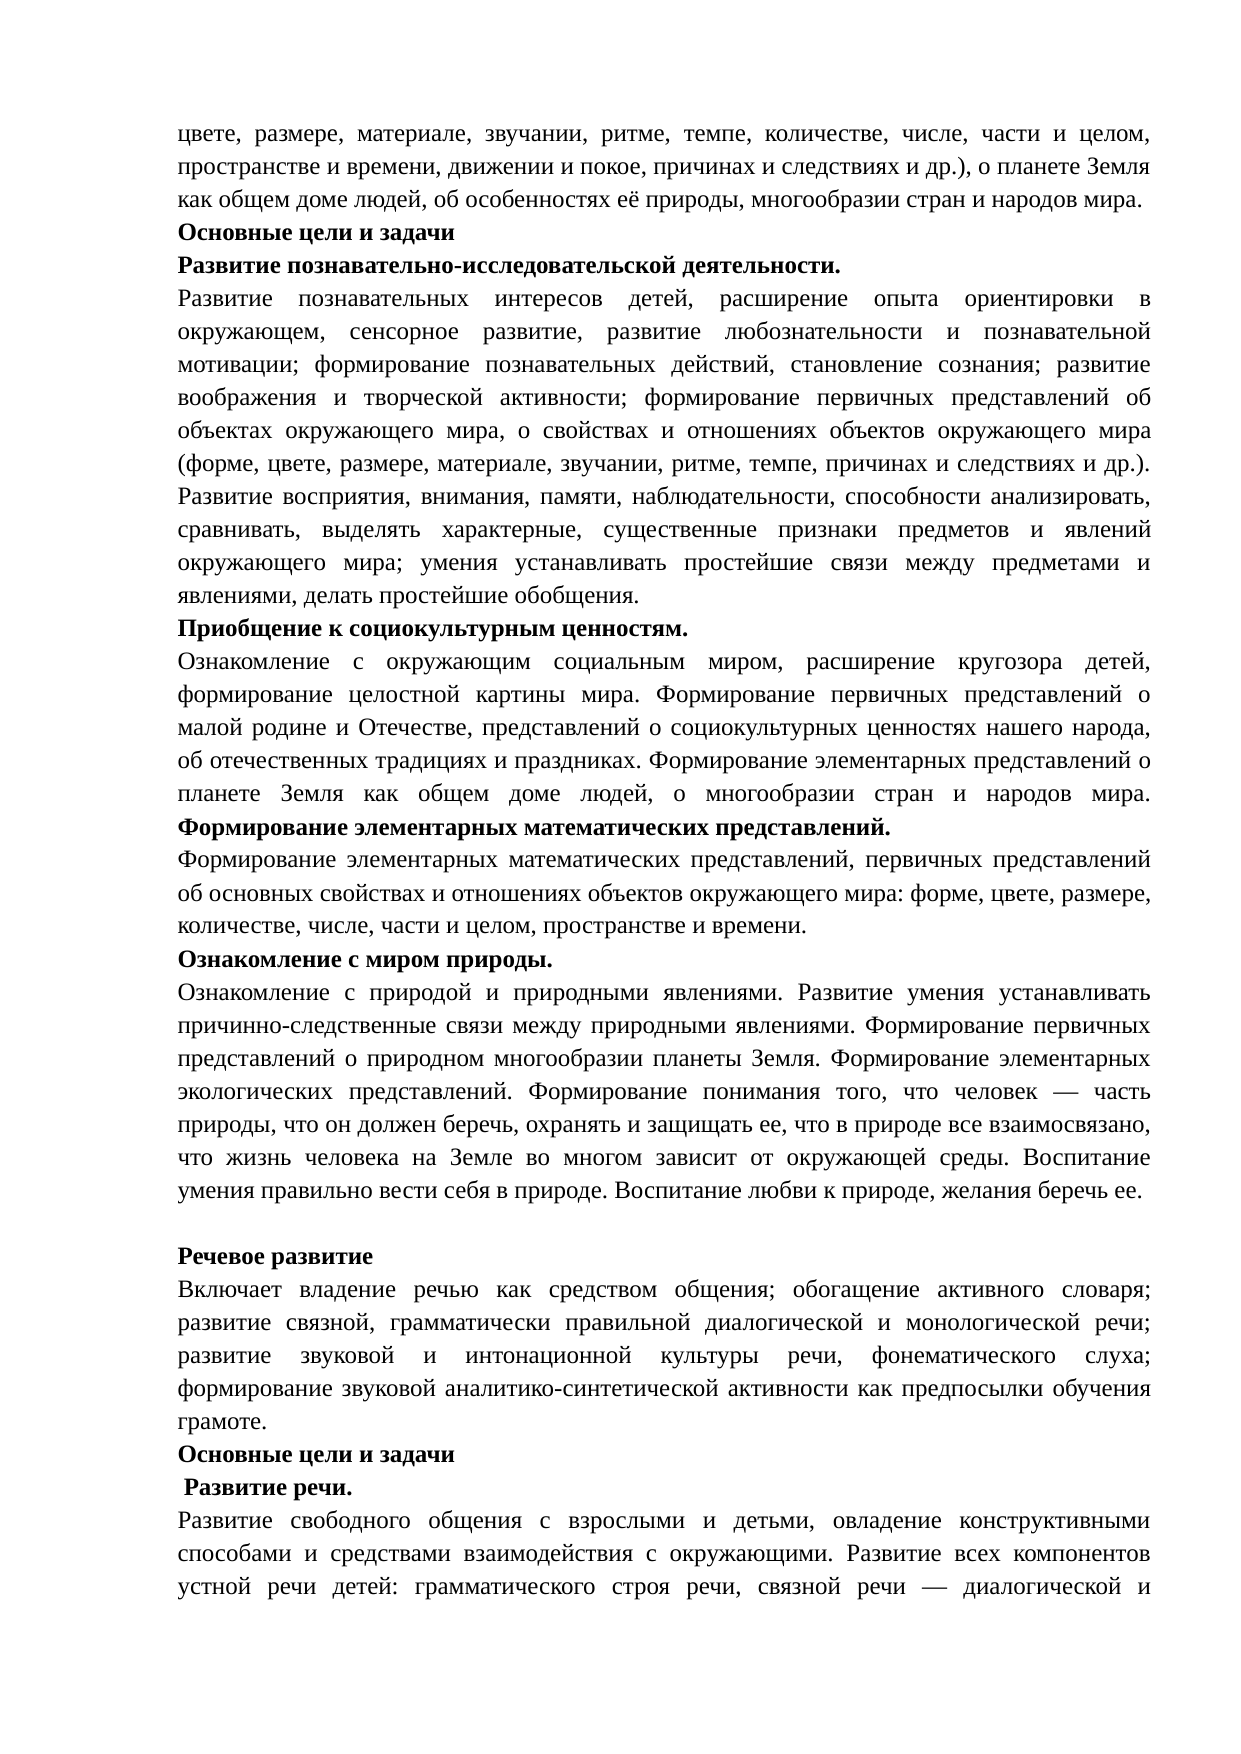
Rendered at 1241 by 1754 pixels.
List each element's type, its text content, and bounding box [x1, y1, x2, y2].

text Речевое развитие [177, 1241, 1152, 1269]
text Основные цели и задачи [177, 1439, 1152, 1468]
text Приобщение к социокультурным ценностям. [177, 613, 1152, 642]
text Ознакомление с окружающим социальным миром, расширение кругозора детей, формирование целостной картины мира. Формирование первичных представлений о малой родине и Отечестве, представлений о социокультурных ценностях нашего народа, об отечественных традициях и праздниках. Формирование элементарных представлений о планете Земля как общем доме людей, о многообразии стран и народов мира. Формирование элементарных математических представлений. [177, 646, 1152, 840]
text Ознакомление с миром природы. [177, 944, 1152, 972]
text Формирование элементарных математических представлений, первичных представлений об основных свойствах и отношениях объектов окружающего мира: форме, цвете, размере, количестве, числе, части и целом, пространстве и времени. [177, 844, 1152, 939]
text Развитие свободного общения с взрослыми и детьми, овладение конструктивными способами и средствами взаимодействия с окружающими. Развитие всех компонентов устной речи детей: грамматического строя речи, связной речи — диалогической и [177, 1505, 1152, 1600]
text Развитие познавательно-исследовательской деятельности. [177, 250, 1152, 279]
text Включает владение речью как средством общения; обогащение активного словаря; развитие связной, грамматически правильной диалогической и монологической речи; развитие звуковой и интонационной культуры речи, фонематического слуха; формирование звуковой аналитико-синтетической активности как предпосылки обучения грамоте. [177, 1274, 1152, 1435]
text Ознакомление с природой и природными явлениями. Развитие умения устанавливать причинно-следственные связи между природными явлениями. Формирование первичных представлений о природном многообразии планеты Земля. Формирование элементарных экологических представлений. Формирование понимания того, что человек — часть природы, что он должен беречь, охранять и защищать ее, что в природе все взаимосвязано, что жизнь человека на Земле во многом зависит от окружающей среды. Воспитание умения правильно вести себя в природе. Воспитание любви к природе, желания беречь ее. [177, 977, 1152, 1203]
text Развитие речи. [177, 1472, 1152, 1501]
text цвете, размере, материале, звучании, ритме, темпе, количестве, числе, части и целом, пространстве и времени, движении и покое, причинах и следствиях и др.), о планете Земля как общем доме людей, об особенностях её природы, многообразии стран и народов мира. [177, 118, 1152, 213]
text Развитие познавательных интересов детей, расширение опыта ориентировки в окружающем, сенсорное развитие, развитие любознательности и познавательной мотивации; формирование познавательных действий, становление сознания; развитие воображения и творческой активности; формирование первичных представлений об объектах окружающего мира, о свойствах и отношениях объектов окружающего мира (форме, цвете, размере, материале, звучании, ритме, темпе, причинах и следствиях и др.). Развитие восприятия, внимания, памяти, наблюдательности, способности анализировать, сравнивать, выделять характерные, существенные признаки предметов и явлений окружающего мира; умения устанавливать простейшие связи между предметами и явлениями, делать простейшие обобщения. [177, 283, 1152, 609]
text Основные цели и задачи [177, 217, 1152, 246]
